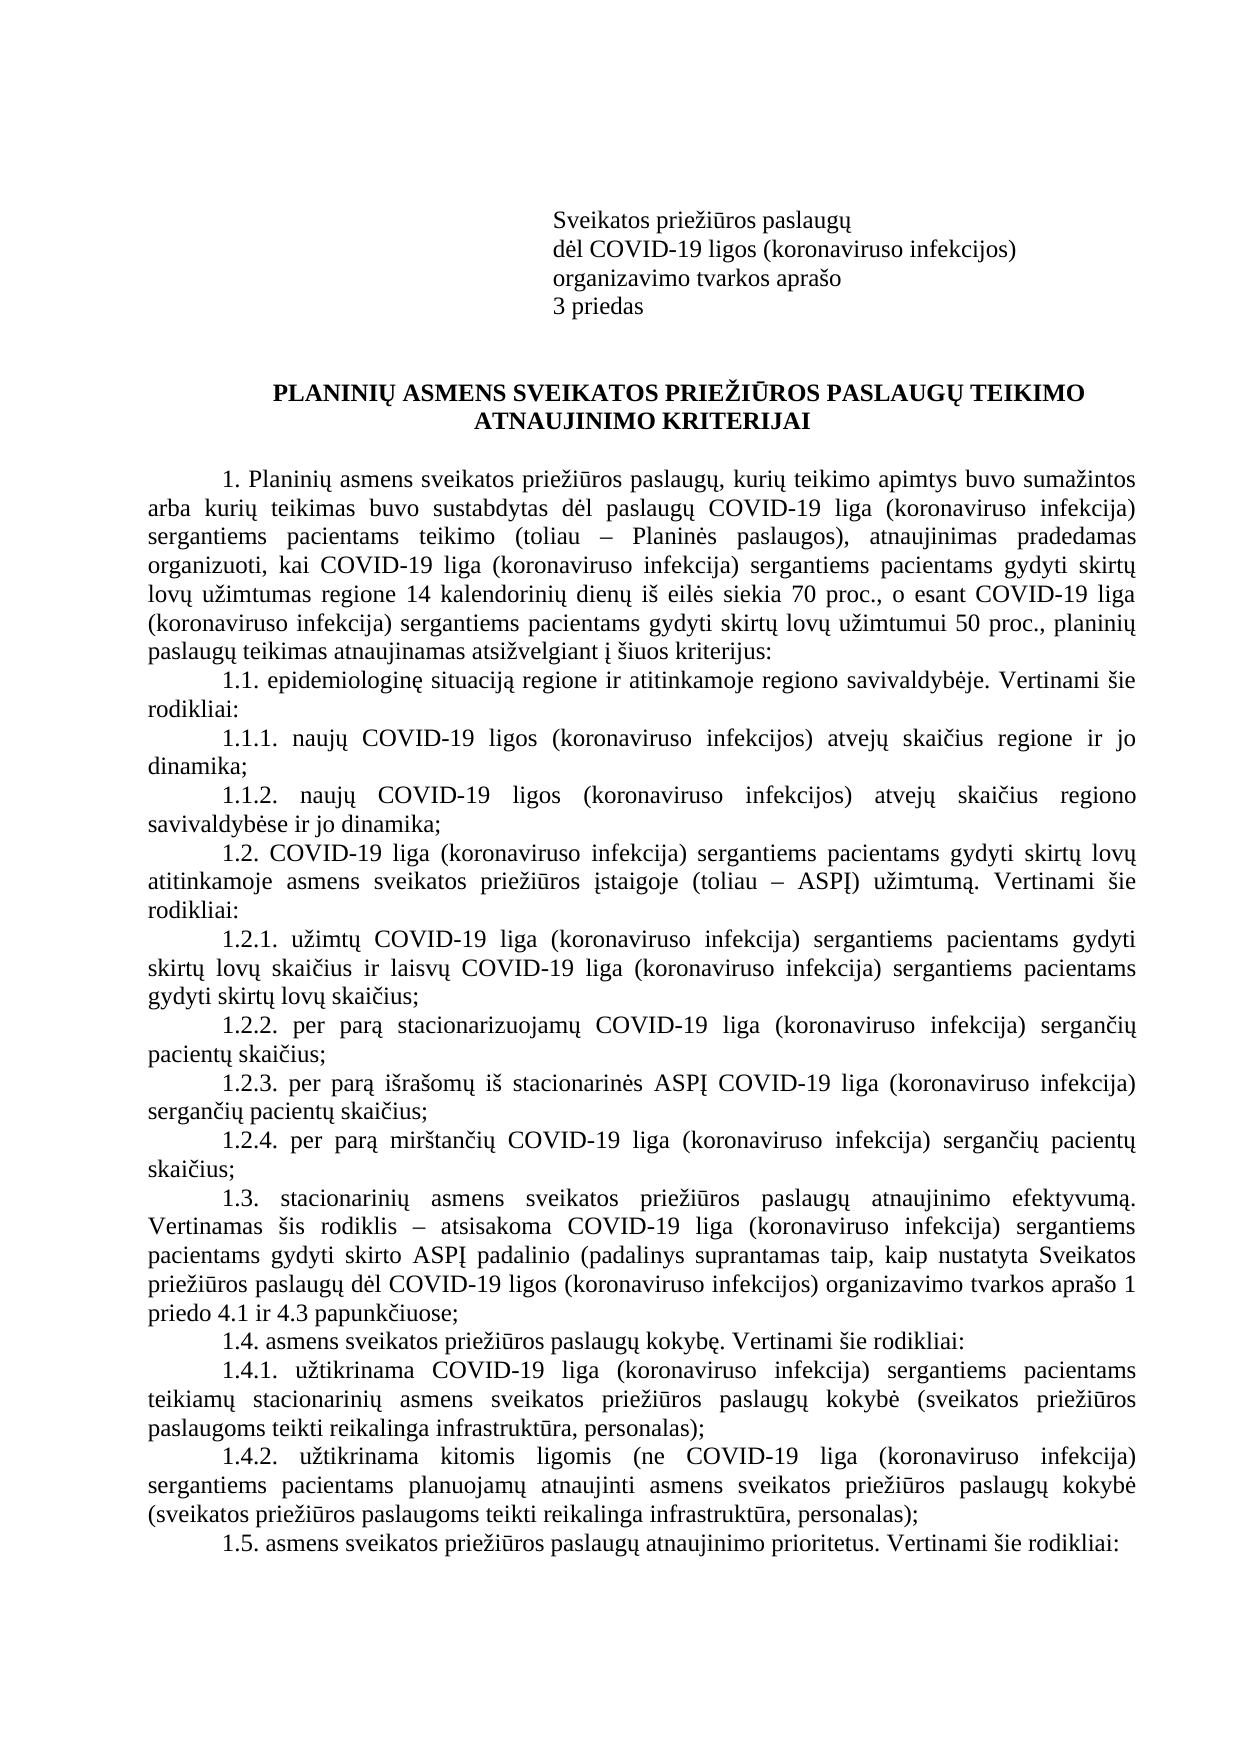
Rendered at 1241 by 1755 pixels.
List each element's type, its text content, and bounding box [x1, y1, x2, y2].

text 1.4. asmens sveikatos priežiūros paslaugų kokybę. Vertinami šie rodikliai: [148, 1326, 1137, 1355]
text Sveikatos priežiūros paslaugų [553, 205, 1137, 234]
text 1.1.1. naujų COVID-19 ligos (koronaviruso infekcijos) atvejų skaičius regione ir jo dinamika; [148, 723, 1137, 780]
text 1.5. asmens sveikatos priežiūros paslaugų atnaujinimo prioritetus. Vertinami šie rodikliai: [148, 1528, 1137, 1556]
text 1. Planinių asmens sveikatos priežiūros paslaugų, kurių teikimo apimtys buvo sumažintos arba kurių teikimas buvo sustabdytas dėl paslaugų COVID-19 liga (koronaviruso infekcija) sergantiems pacientams teikimo (toliau – Planinės paslaugos), atnaujinimas pradedamas organizuoti, kai COVID-19 liga (koronaviruso infekcija) sergantiems pacientams gydyti skirtų lovų užimtumas regione 14 kalendorinių dienų iš eilės siekia 70 proc., o esant COVID-19 liga (koronaviruso infekcija) sergantiems pacientams gydyti skirtų lovų užimtumui 50 proc., planinių paslaugų teikimas atnaujinamas atsižvelgiant į šiuos kriterijus: [148, 464, 1137, 665]
text 1.1. epidemiologinę situaciją regione ir atitinkamoje regiono savivaldybėje. Vertinami šie rodikliai: [148, 665, 1137, 723]
text 3 priedas [553, 291, 1137, 320]
text 1.4.2. užtikrinama kitomis ligomis (ne COVID-19 liga (koronaviruso infekcija) sergantiems pacientams planuojamų atnaujinti asmens sveikatos priežiūros paslaugų kokybė (sveikatos priežiūros paslaugoms teikti reikalinga infrastruktūra, personalas); [148, 1441, 1137, 1528]
text 1.2.3. per parą išrašomų iš stacionarinės ASPĮ COVID-19 liga (koronaviruso infekcija) sergančių pacientų skaičius; [148, 1068, 1137, 1125]
text dėl COVID-19 ligos (koronaviruso infekcijos) [553, 234, 1137, 263]
text 1.2.1. užimtų COVID-19 liga (koronaviruso infekcija) sergantiems pacientams gydyti skirtų lovų skaičius ir laisvų COVID-19 liga (koronaviruso infekcija) sergantiems pacientams gydyti skirtų lovų skaičius; [148, 924, 1137, 1010]
text 1.2. COVID-19 liga (koronaviruso infekcija) sergantiems pacientams gydyti skirtų lovų atitinkamoje asmens sveikatos priežiūros įstaigoje (toliau – ASPĮ) užimtumą. Vertinami šie rodikliai: [148, 838, 1137, 924]
text 1.4.1. užtikrinama COVID-19 liga (koronaviruso infekcija) sergantiems pacientams teikiamų stacionarinių asmens sveikatos priežiūros paslaugų kokybė (sveikatos priežiūros paslaugoms teikti reikalinga infrastruktūra, personalas); [148, 1355, 1137, 1441]
text 1.3. stacionarinių asmens sveikatos priežiūros paslaugų atnaujinimo efektyvumą. Vertinamas šis rodiklis – atsisakoma COVID-19 liga (koronaviruso infekcija) sergantiems pacientams gydyti skirto ASPĮ padalinio (padalinys suprantamas taip, kaip nustatyta Sveikatos priežiūros paslaugų dėl COVID-19 ligos (koronaviruso infekcijos) organizavimo tvarkos aprašo 1 priedo 4.1 ir 4.3 papunkčiuose; [148, 1183, 1137, 1326]
text 1.1.2. naujų COVID-19 ligos (koronaviruso infekcijos) atvejų skaičius regiono savivaldybėse ir jo dinamika; [148, 780, 1137, 838]
text 1.2.2. per parą stacionarizuojamų COVID-19 liga (koronaviruso infekcija) sergančių pacientų skaičius; [148, 1010, 1137, 1068]
text 1.2.4. per parą mirštančių COVID-19 liga (koronaviruso infekcija) sergančių pacientų skaičius; [148, 1125, 1137, 1183]
text PLANINIŲ ASMENS SVEIKATOS PRIEŽIŪROS PASLAUGŲ TEIKIMO ATNAUJINIMO KRITERIJAI [148, 378, 1137, 435]
text organizavimo tvarkos aprašo [553, 263, 1137, 291]
